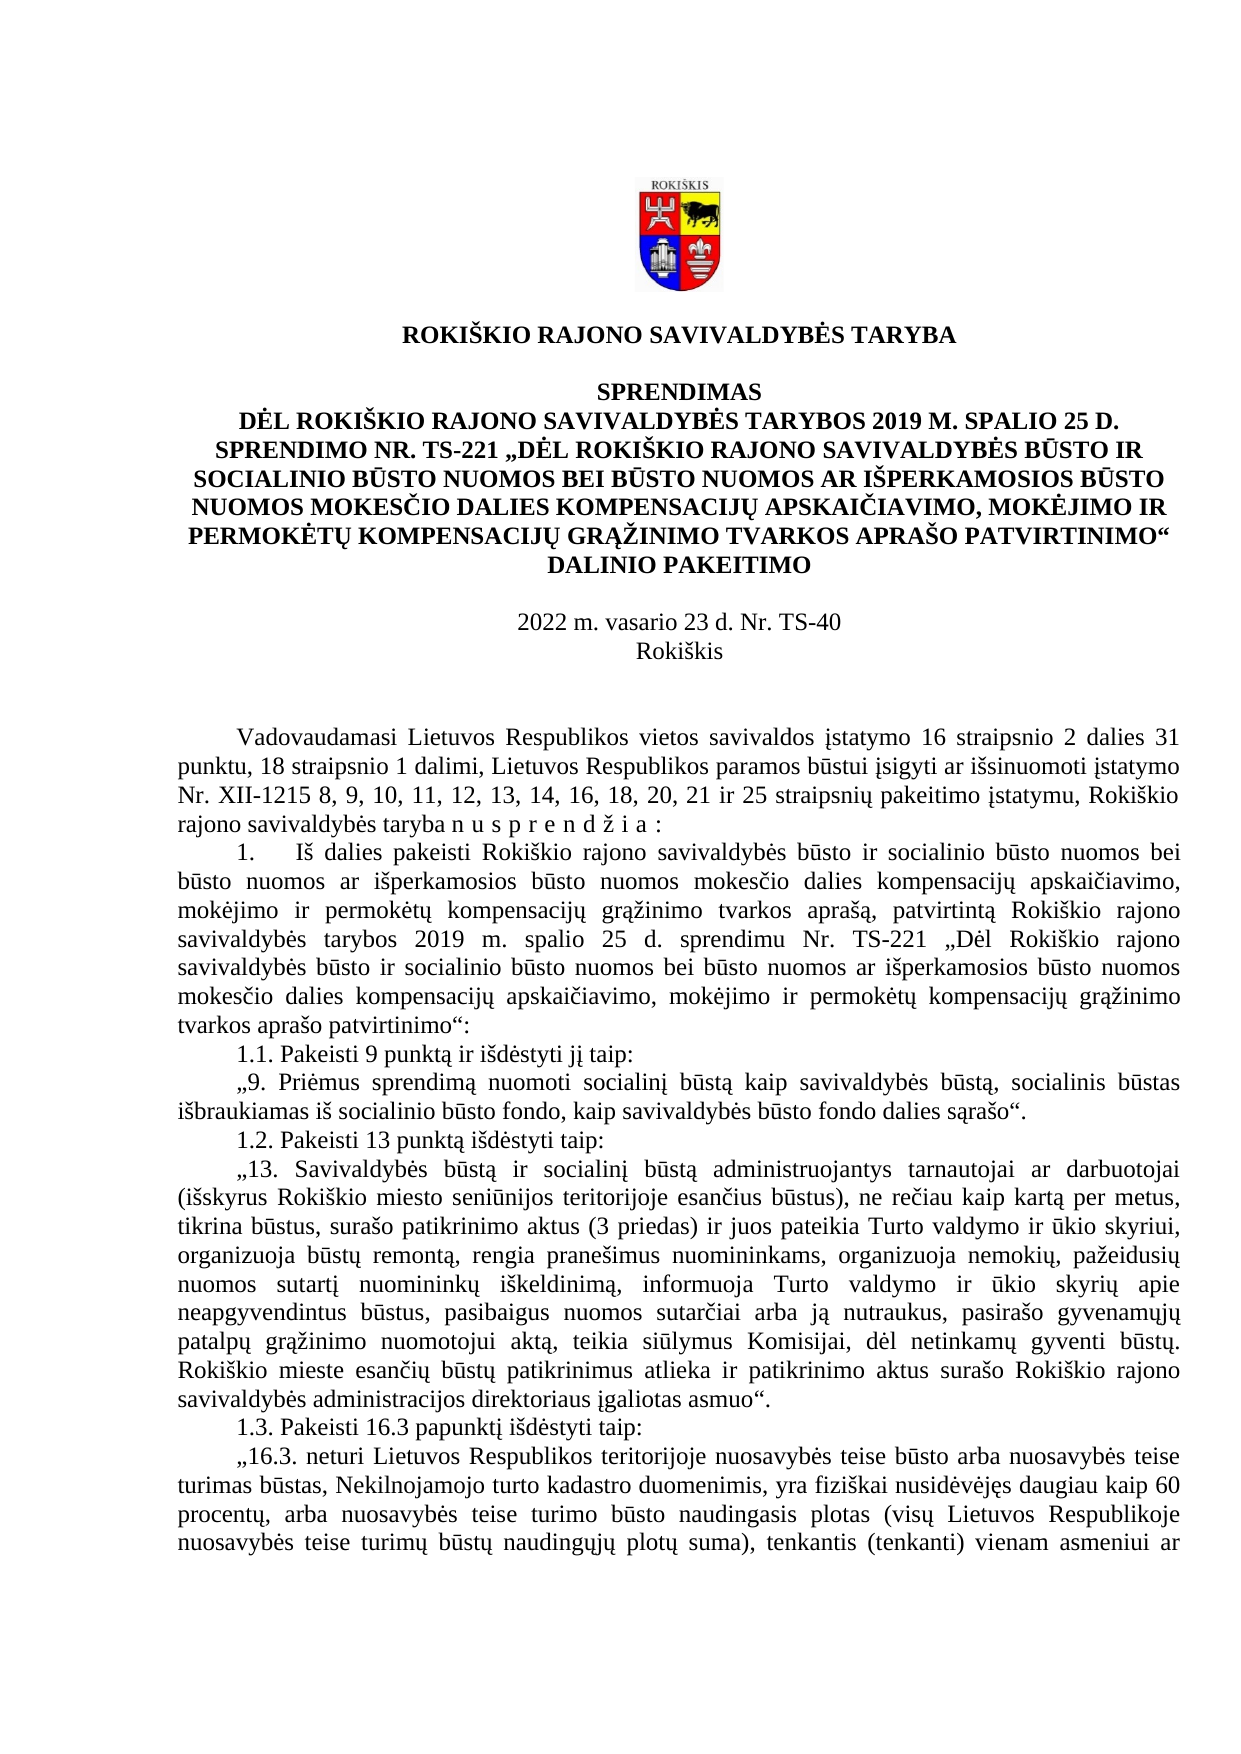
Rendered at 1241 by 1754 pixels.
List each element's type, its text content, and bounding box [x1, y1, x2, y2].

text „16.3. neturi Lietuvos Respublikos teritorijoje nuosavybės teise būsto arba nuosavybės teise turimas būstas, Nekilnojamojo turto kadastro duomenimis, yra fiziškai nusidėvėjęs daugiau kaip 60 procentų, arba nuosavybės teise turimo būsto naudingasis plotas (visų Lietuvos Respublikoje nuosavybės teise turimų būstų naudingųjų plotų suma), tenkantis (tenkanti) vienam asmeniui ar [177, 1441, 1181, 1556]
text SPRENDIMAS [177, 377, 1181, 406]
text Vadovaudamasi Lietuvos Respublikos vietos savivaldos įstatymo 16 straipsnio 2 dalies 31 punktu, 18 straipsnio 1 dalimi, Lietuvos Respublikos paramos būstui įsigyti ar išsinuomoti įstatymo Nr. XII-1215 8, 9, 10, 11, 12, 13, 14, 16, 18, 20, 21 ir 25 straipsnių pakeitimo įstatymu, Rokiškio rajono savivaldybės taryba nusprendžia: [177, 722, 1181, 837]
text 1.2. Pakeisti 13 punktą išdėstyti taip: [236, 1125, 1181, 1154]
text 1. Iš dalies pakeisti Rokiškio rajono savivaldybės būsto ir socialinio būsto nuomos bei būsto nuomos ar išperkamosios būsto nuomos mokesčio dalies kompensacijų apskaičiavimo, mokėjimo ir permokėtų kompensacijų grąžinimo tvarkos aprašą, patvirtintą Rokiškio rajono savivaldybės tarybos 2019 m. spalio 25 d. sprendimu Nr. TS-221 „Dėl Rokiškio rajono savivaldybės būsto ir socialinio būsto nuomos bei būsto nuomos ar išperkamosios būsto nuomos mokesčio dalies kompensacijų apskaičiavimo, mokėjimo ir permokėtų kompensacijų grąžinimo tvarkos aprašo patvirtinimo“: [177, 837, 1181, 1039]
text 1.1. Pakeisti 9 punktą ir išdėstyti jį taip: [236, 1039, 1181, 1067]
text 1.3. Pakeisti 16.3 papunktį išdėstyti taip: [236, 1412, 1181, 1441]
text DĖL ROKIŠKIO RAJONO SAVIVALDYBĖS TARYBOS 2019 M. SPALIO 25 D. SPRENDIMO NR. TS-221 „DĖL ROKIŠKIO RAJONO SAVIVALDYBĖS BŪSTO IR SOCIALINIO BŪSTO NUOMOS BEI BŪSTO NUOMOS AR IŠPERKAMOSIOS BŪSTO NUOMOS MOKESČIO DALIES KOMPENSACIJŲ APSKAIČIAVIMO, MOKĖJIMO IR PERMOKĖTŲ KOMPENSACIJŲ GRĄŽINIMO TVARKOS APRAŠO PATVIRTINIMO“ DALINIO PAKEITIMO [177, 406, 1181, 579]
text 2022 m. vasario 23 d. Nr. TS-40 [177, 607, 1181, 636]
text „13. Savivaldybės būstą ir socialinį būstą administruojantys tarnautojai ar darbuotojai (išskyrus Rokiškio miesto seniūnijos teritorijoje esančius būstus), ne rečiau kaip kartą per metus, tikrina būstus, surašo patikrinimo aktus (3 priedas) ir juos pateikia Turto valdymo ir ūkio skyriui, organizuoja būstų remontą, rengia pranešimus nuomininkams, organizuoja nemokių, pažeidusių nuomos sutartį nuomininkų iškeldinimą, informuoja Turto valdymo ir ūkio skyrių apie neapgyvendintus būstus, pasibaigus nuomos sutarčiai arba ją nutraukus, pasirašo gyvenamųjų patalpų grąžinimo nuomotojui aktą, teikia siūlymus Komisijai, dėl netinkamų gyventi būstų. Rokiškio mieste esančių būstų patikrinimus atlieka ir patikrinimo aktus surašo Rokiškio rajono savivaldybės administracijos direktoriaus įgaliotas asmuo“. [177, 1154, 1181, 1412]
text „9. Priėmus sprendimą nuomoti socialinį būstą kaip savivaldybės būstą, socialinis būstas išbraukiamas iš socialinio būsto fondo, kaip savivaldybės būsto fondo dalies sąrašo“. [177, 1067, 1181, 1125]
text ROKIŠKIO RAJONO SAVIVALDYBĖS TARYBA [177, 320, 1181, 349]
text Rokiškis [177, 636, 1181, 665]
